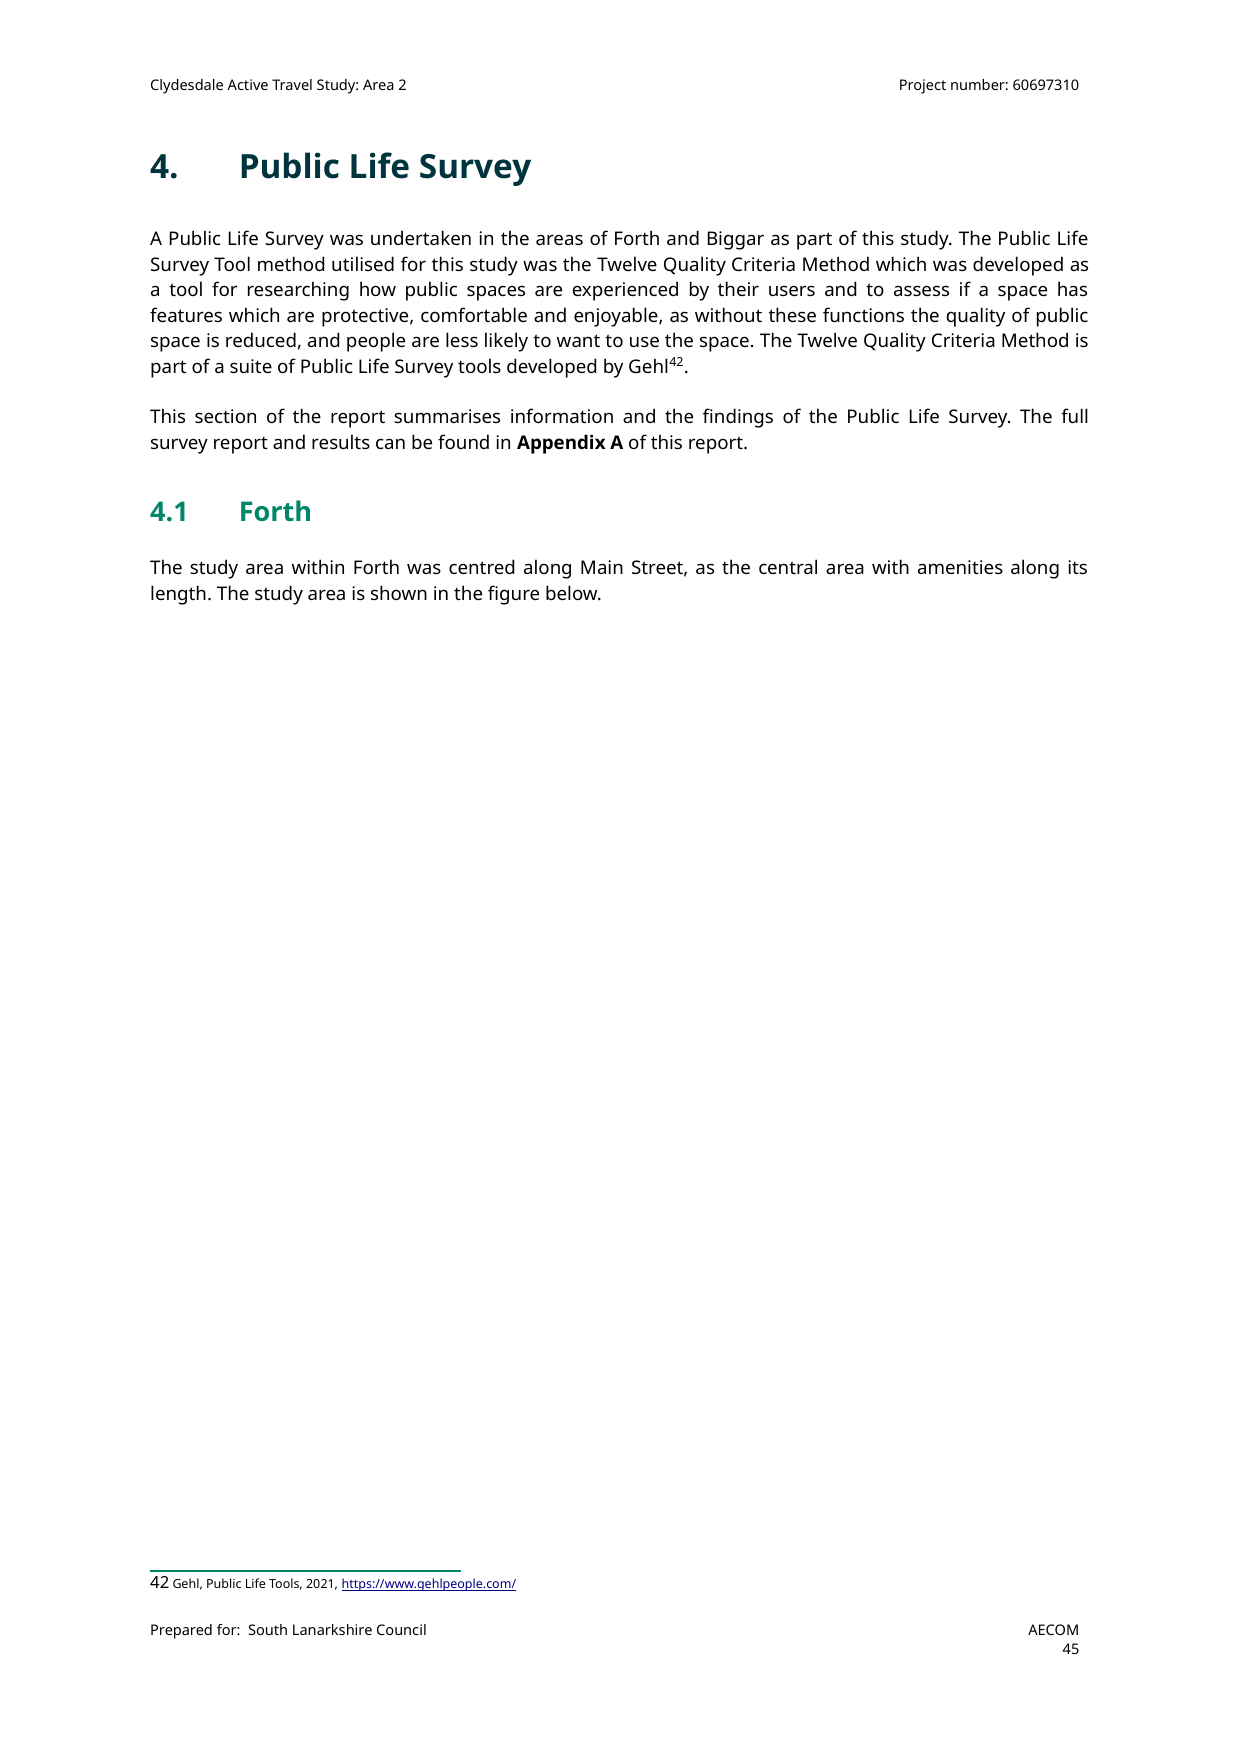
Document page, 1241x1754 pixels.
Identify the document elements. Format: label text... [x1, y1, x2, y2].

text Gehl, Public Life Tools, 2021, https://www.gehlpeople.com/ [150, 1571, 1090, 1594]
text A Public Life Survey was undertaken in the areas of Forth and Biggar as part of this study. The Public Life Survey Tool method utilised for this study was the Twelve Quality Criteria Method which was developed as a tool for researching how public spaces are experienced by their users and to assess if a space has features which are protective, comfortable and enjoyable, as without these functions the quality of public space is reduced, and people are less likely to want to use the space. The Twelve Quality Criteria Method is part of a suite of Public Life Survey tools developed by Gehl. [150, 226, 1090, 379]
text This section of the report summarises information and the findings of the Public Life Survey. The full survey report and results can be found in Appendix A of this report. [150, 404, 1090, 455]
subtitle Forth [150, 492, 1090, 529]
subtitle Public Life Survey [150, 143, 1090, 188]
text The study area within Forth was centred along Main Street, as the central area with amenities along its length. The study area is shown in the figure below. [150, 554, 1090, 605]
